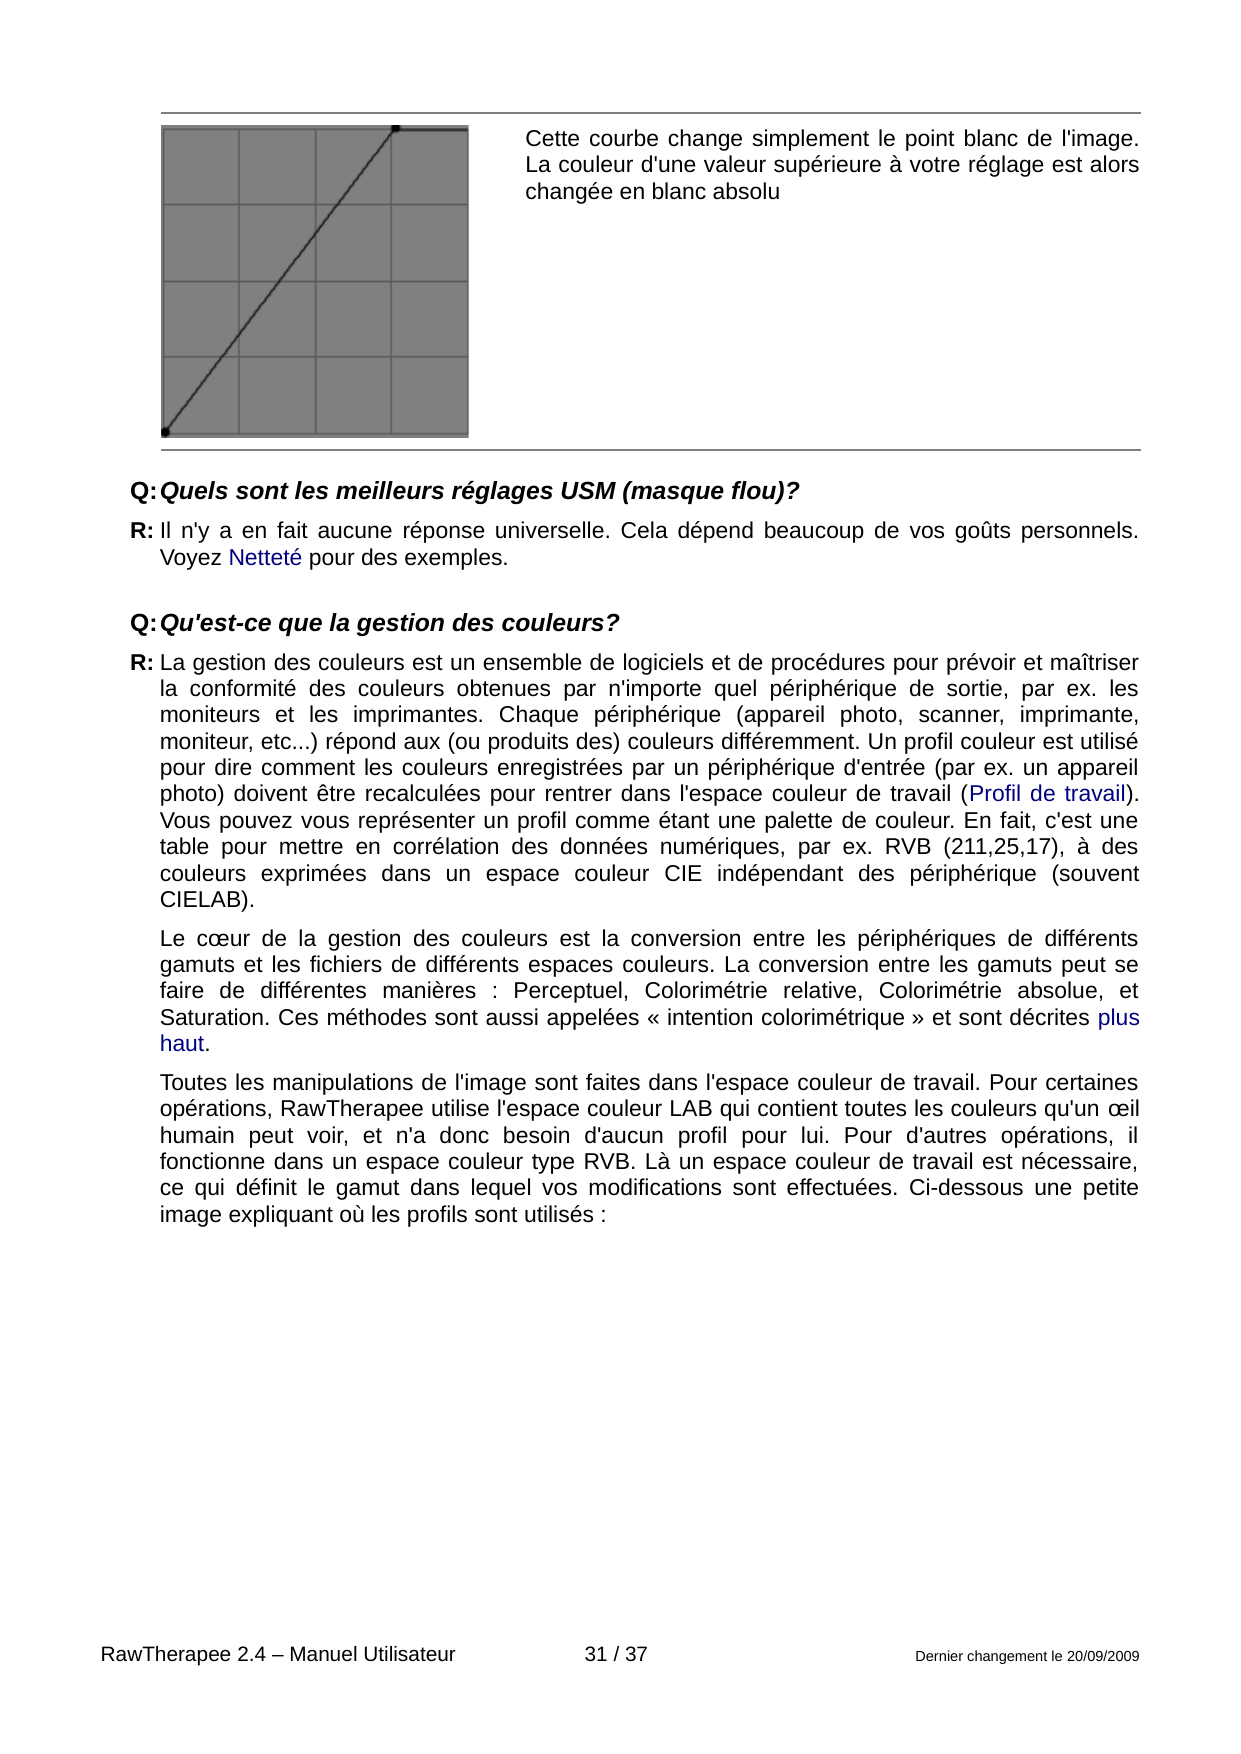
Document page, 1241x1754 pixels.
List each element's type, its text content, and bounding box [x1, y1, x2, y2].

table_cell [161, 114, 525, 449]
subtitle Q: Qu'est-ce que la gestion des couleurs? [130, 608, 1140, 636]
text R: Il n'y a en fait aucune réponse universelle. Cela dépend beaucoup de vos goûts personnels. Voyez Netteté pour des exemples. [130, 517, 1140, 570]
text R: La gestion des couleurs est un ensemble de logiciels et de procédures pour prévoir et maîtriser la conformité des couleurs obtenues par n'importe quel périphérique de sortie, par ex. les moniteurs et les imprimantes. Chaque périphérique (appareil photo, scanner, imprimante, moniteur, etc...) répond aux (ou produits des) couleurs différemment. Un profil couleur est utilisé pour dire comment les couleurs enregistrées par un périphérique d'entrée (par ex. un appareil photo) doivent être recalculées pour rentrer dans l'espace couleur de travail (Profil de travail). Vous pouvez vous représenter un profil comme étant une palette de couleur. En fait, c'est une table pour mettre en corrélation des données numériques, par ex. RVB (211,25,17), à des couleurs exprimées dans un espace couleur CIE indépendant des périphérique (souvent CIELAB). [130, 649, 1140, 912]
text Le cœur de la gestion des couleurs est la conversion entre les périphériques de différents gamuts et les fichiers de différents espaces couleurs. La conversion entre les gamuts peut se faire de différentes manières : Perceptuel, Colorimétrie relative, Colorimétrie absolue, et Saturation. Ces méthodes sont aussi appelées « intention colorimétrique » et sont décrites plus haut. [130, 925, 1140, 1056]
picture [161, 125, 469, 438]
subtitle Q: Quels sont les meilleurs réglages USM (masque flou)? [130, 476, 1140, 505]
text Toutes les manipulations de l'image sont faites dans l'espace couleur de travail. Pour certaines opérations, RawTherapee utilise l'espace couleur LAB qui contient toutes les couleurs qu'un œil humain peut voir, et n'a donc besoin d'aucun profil pour lui. Pour d'autres opérations, il fonctionne dans un espace couleur type RVB. Là un espace couleur de travail est nécessaire, ce qui définit le gamut dans lequel vos modifications sont effectuées. Ci-dessous une petite image expliquant où les profils sont utilisés : [130, 1069, 1140, 1227]
table_cell Cette courbe change simplement le point blanc de l'image. La couleur d'une valeur supérieure à votre réglage est alors changée en blanc absolu [525, 114, 1141, 449]
